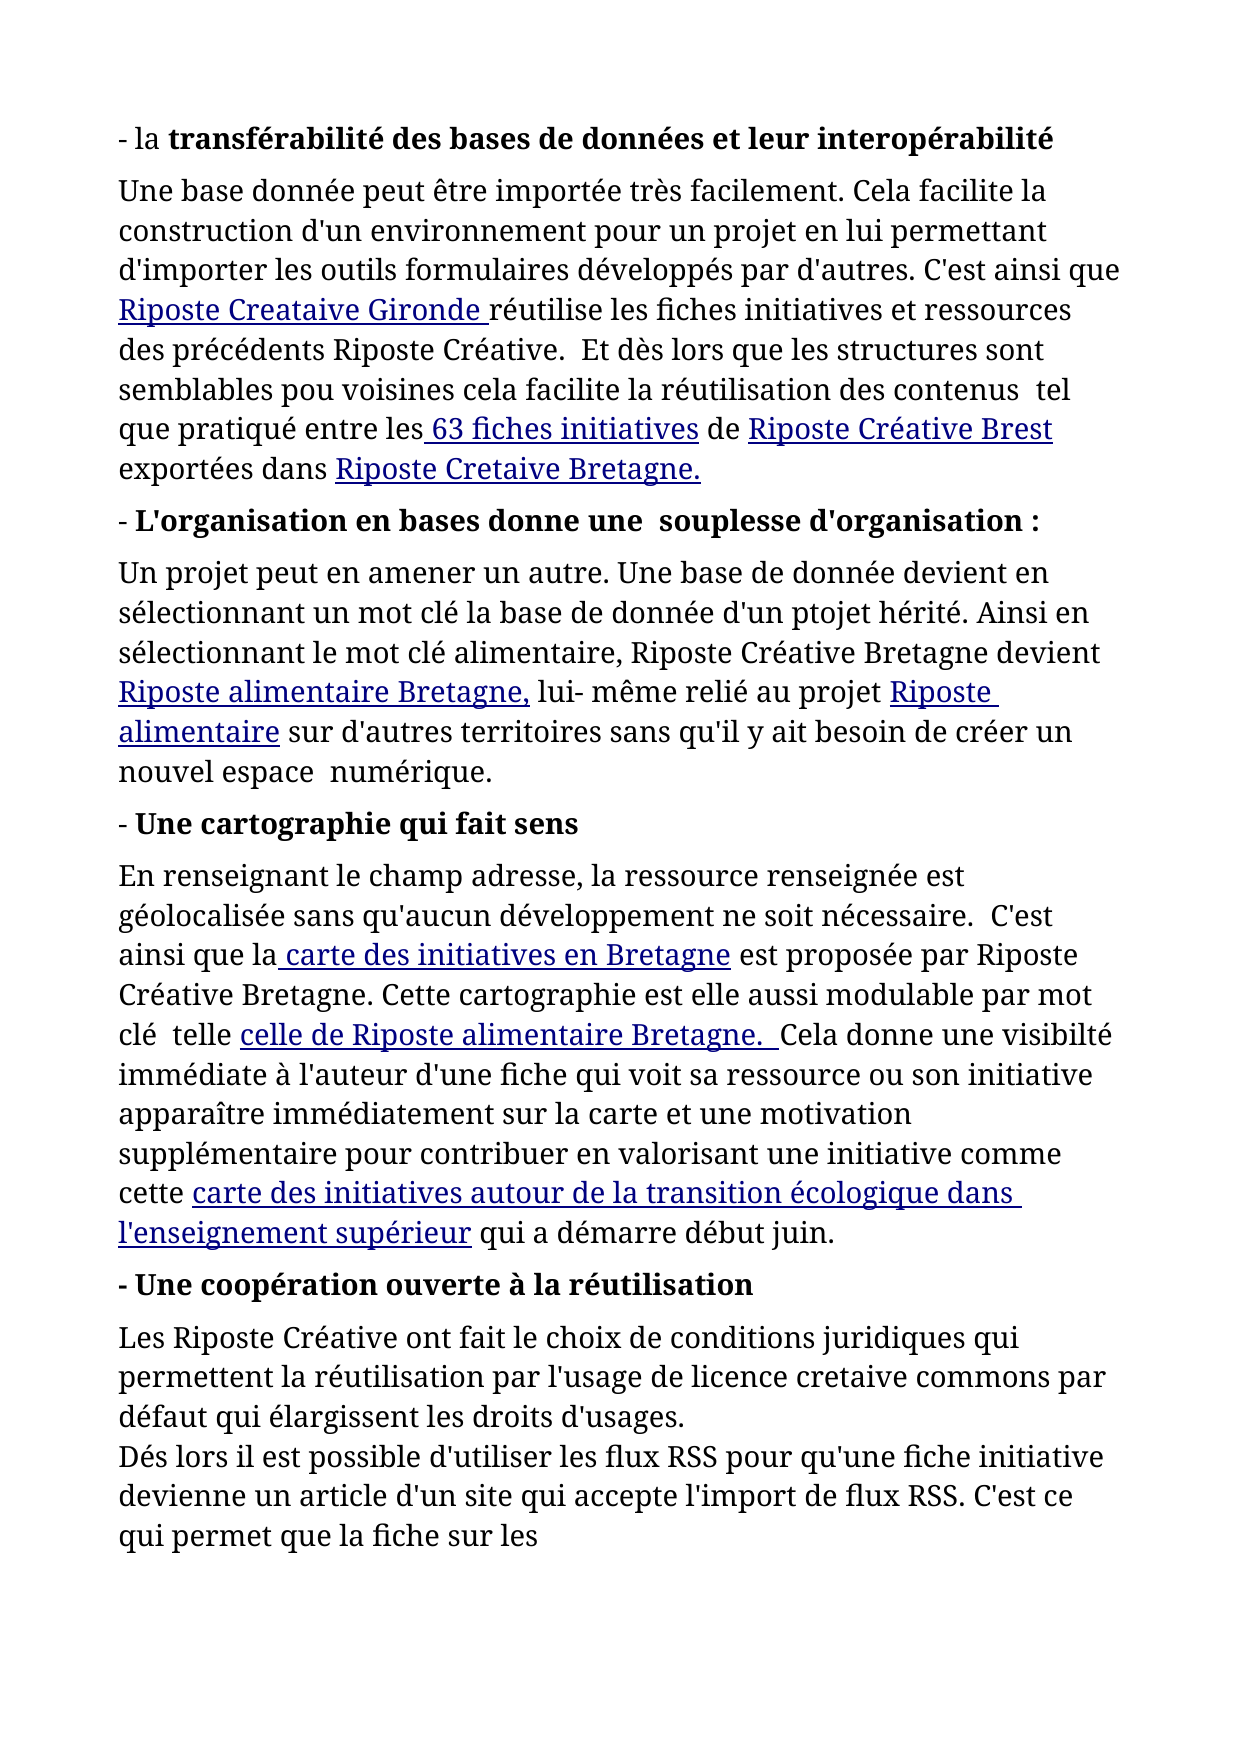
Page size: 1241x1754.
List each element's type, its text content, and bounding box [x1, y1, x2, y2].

text Une base donnée peut être importée très facilement. Cela facilite la construction d'un environnement pour un projet en lui permettant d'importer les outils formulaires développés par d'autres. C'est ainsi que Riposte Creataive Gironde réutilise les fiches initiatives et ressources des précédents Riposte Créative. Et dès lors que les structures sont semblables pou voisines cela facilite la réutilisation des contenus tel que pratiqué entre les 63 fiches initiatives de Riposte Créative Brest exportées dans Riposte Cretaive Bretagne. [118, 170, 1122, 488]
text Les Riposte Créative ont fait le choix de conditions juridiques qui permettent la réutilisation par l'usage de licence cretaive commons par défaut qui élargissent les droits d'usages. Dés lors il est possible d'utiliser les flux RSS pour qu'une fiche initiative devienne un article d'un site qui accepte l'import de flux RSS. C'est ce qui permet que la fiche sur les [118, 1317, 1122, 1555]
text En renseignant le champ adresse, la ressource renseignée est géolocalisée sans qu'aucun développement ne soit nécessaire. C'est ainsi que la carte des initiatives en Bretagne est proposée par Riposte Créative Bretagne. Cette cartographie est elle aussi modulable par mot clé telle celle de Riposte alimentaire Bretagne. Cela donne une visibilté immédiate à l'auteur d'une fiche qui voit sa ressource ou son initiative apparaître immédiatement sur la carte et une motivation supplémentaire pour contribuer en valorisant une initiative comme cette carte des initiatives autour de la transition écologique dans l'enseignement supérieur qui a démarre début juin. [118, 855, 1122, 1252]
text - Une coopération ouverte à la réutilisation [118, 1265, 1122, 1304]
text - Une cartographie qui fait sens [118, 803, 1122, 843]
text - L'organisation en bases donne une souplesse d'organisation : [118, 500, 1122, 540]
text - la transférabilité des bases de données et leur interopérabilité [118, 118, 1122, 158]
text Un projet peut en amener un autre. Une base de donnée devient en sélectionnant un mot clé la base de donnée d'un ptojet hérité. Ainsi en sélectionnant le mot clé alimentaire, Riposte Créative Bretagne devient Riposte alimentaire Bretagne, lui- même relié au projet Riposte alimentaire sur d'autres territoires sans qu'il y ait besoin de créer un nouvel espace numérique. [118, 552, 1122, 791]
